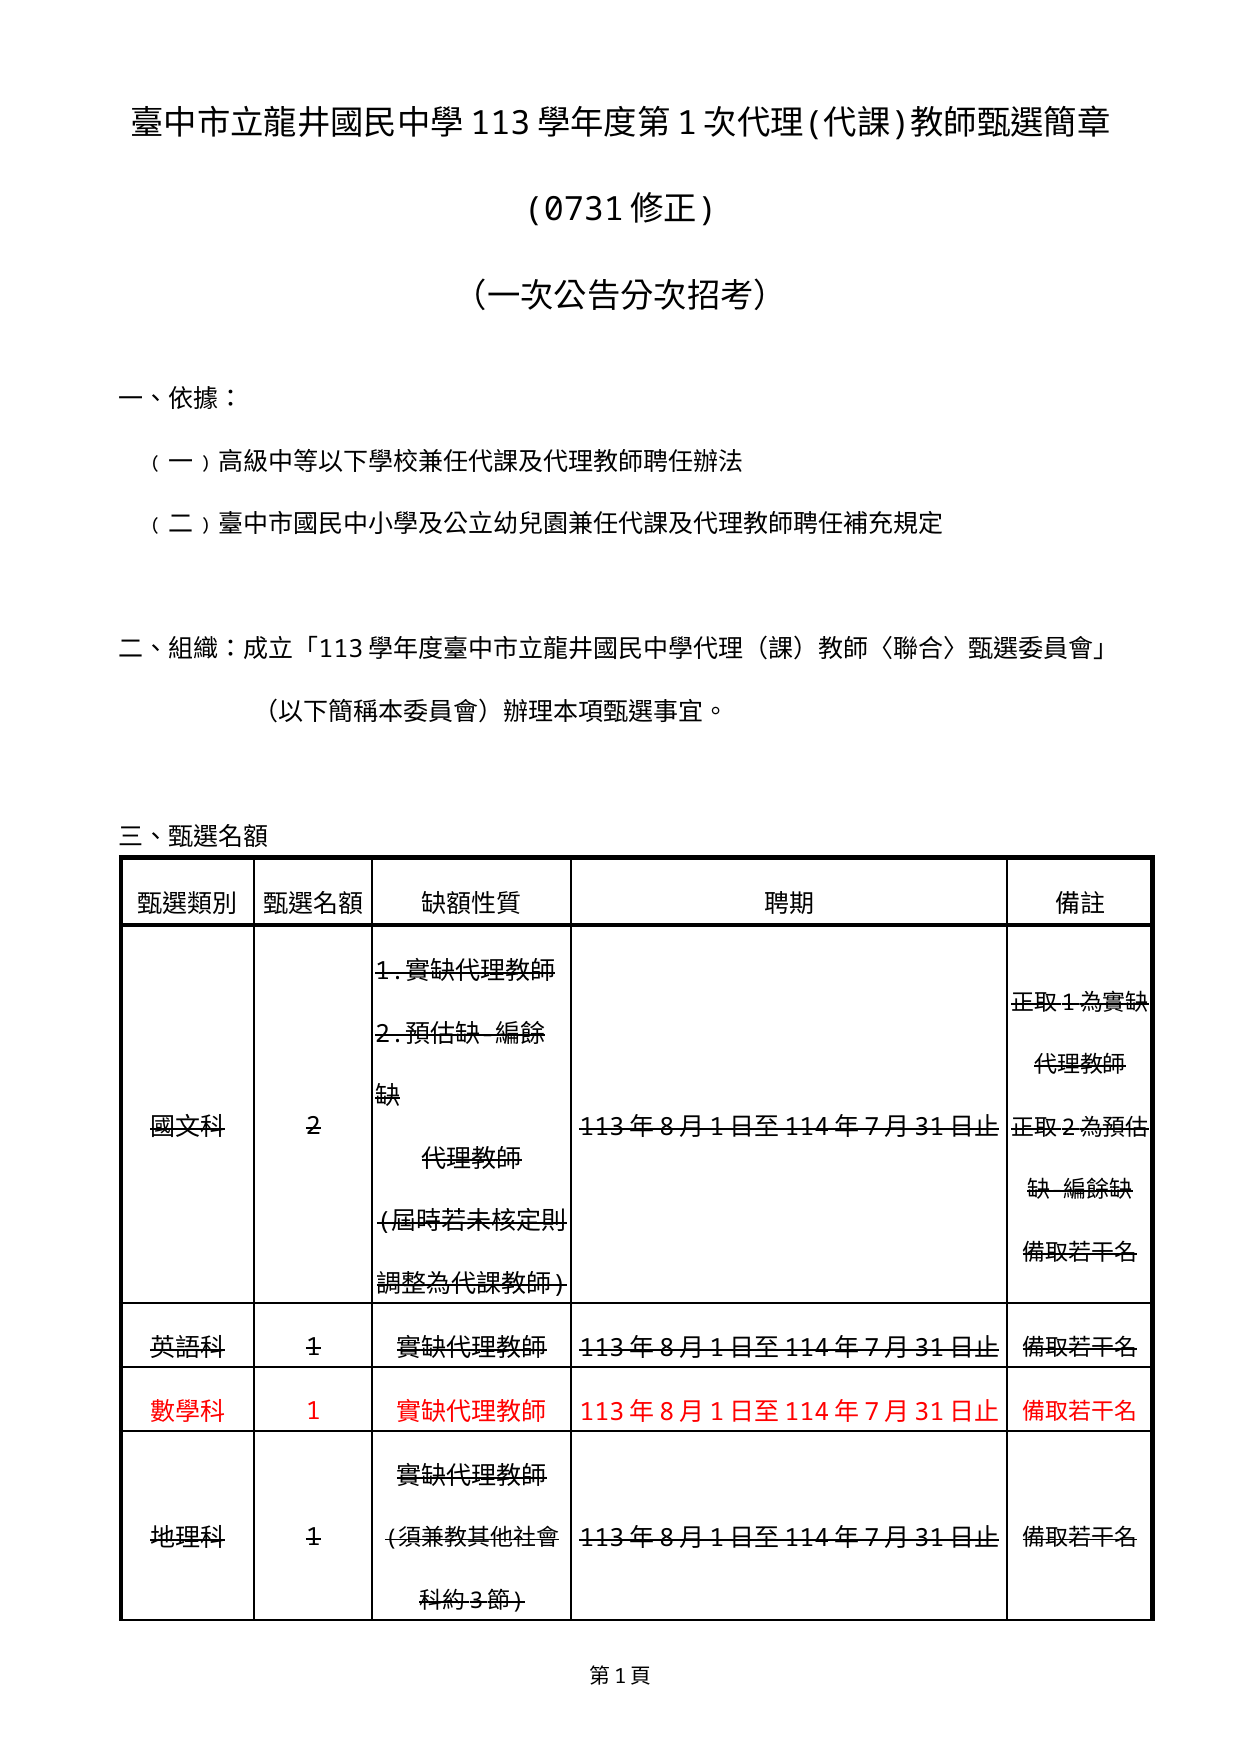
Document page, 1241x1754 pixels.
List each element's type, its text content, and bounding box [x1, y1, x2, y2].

table_cell 實缺代理教師 (須兼教其他社會科約3節) [373, 1432, 570, 1619]
table_cell 1.實缺代理教師2.預估缺-編餘缺 代理教師 (屆時若未核定則調整為代課教師) [373, 927, 570, 1302]
table_header 甄選類別 [123, 860, 253, 922]
text （一次公告分次招考） [118, 251, 1122, 314]
table_cell 113年8月1日至114年7月31日止 [572, 927, 1006, 1302]
table_cell 113年8月1日至114年7月31日止 [572, 1432, 1006, 1619]
table_cell 數學科 [123, 1368, 253, 1430]
table_cell 2 [255, 927, 371, 1302]
table_cell 實缺代理教師 [373, 1368, 570, 1430]
table_cell 備取若干名 [1008, 1368, 1150, 1430]
table_cell 國文科 [123, 927, 253, 1302]
table_cell 正取1為實缺代理教師 正取2為預估缺-編餘缺 備取若干名 [1008, 927, 1150, 1302]
text 一、依據： [118, 355, 1122, 418]
text 二、組織：成立「113學年度臺中市立龍井國民中學代理（課）教師〈聯合〉甄選委員會」 [118, 605, 1122, 668]
text ﹙一﹚高級中等以下學校兼任代課及代理教師聘任辦法 [143, 418, 1122, 480]
table_header 備註 [1008, 860, 1150, 922]
table_cell 1 [255, 1304, 371, 1366]
table_header 甄選名額 [255, 860, 371, 922]
table_header 缺額性質 [373, 860, 570, 922]
table_cell 113年8月1日至114年7月31日止 [572, 1368, 1006, 1430]
table_cell 1 [255, 1368, 371, 1430]
table_cell 備取若干名 [1008, 1304, 1150, 1366]
table_cell 英語科 [123, 1304, 253, 1366]
table_header 聘期 [572, 860, 1006, 922]
text (0731修正) [118, 165, 1122, 227]
text 臺中市立龍井國民中學113學年度第1次代理(代課)教師甄選簡章 [118, 78, 1122, 141]
table_cell 地理科 [123, 1432, 253, 1619]
table_cell 113年8月1日至114年7月31日止 [572, 1304, 1006, 1366]
text （以下簡稱本委員會）辦理本項甄選事宜。 [118, 668, 1122, 730]
table_cell 備取若干名 [1008, 1432, 1150, 1619]
table_cell 1 [255, 1432, 371, 1619]
text 三、甄選名額 [118, 793, 1122, 855]
table_cell 實缺代理教師 [373, 1304, 570, 1366]
text ﹙二﹚臺中市國民中小學及公立幼兒園兼任代課及代理教師聘任補充規定 [143, 480, 1122, 543]
